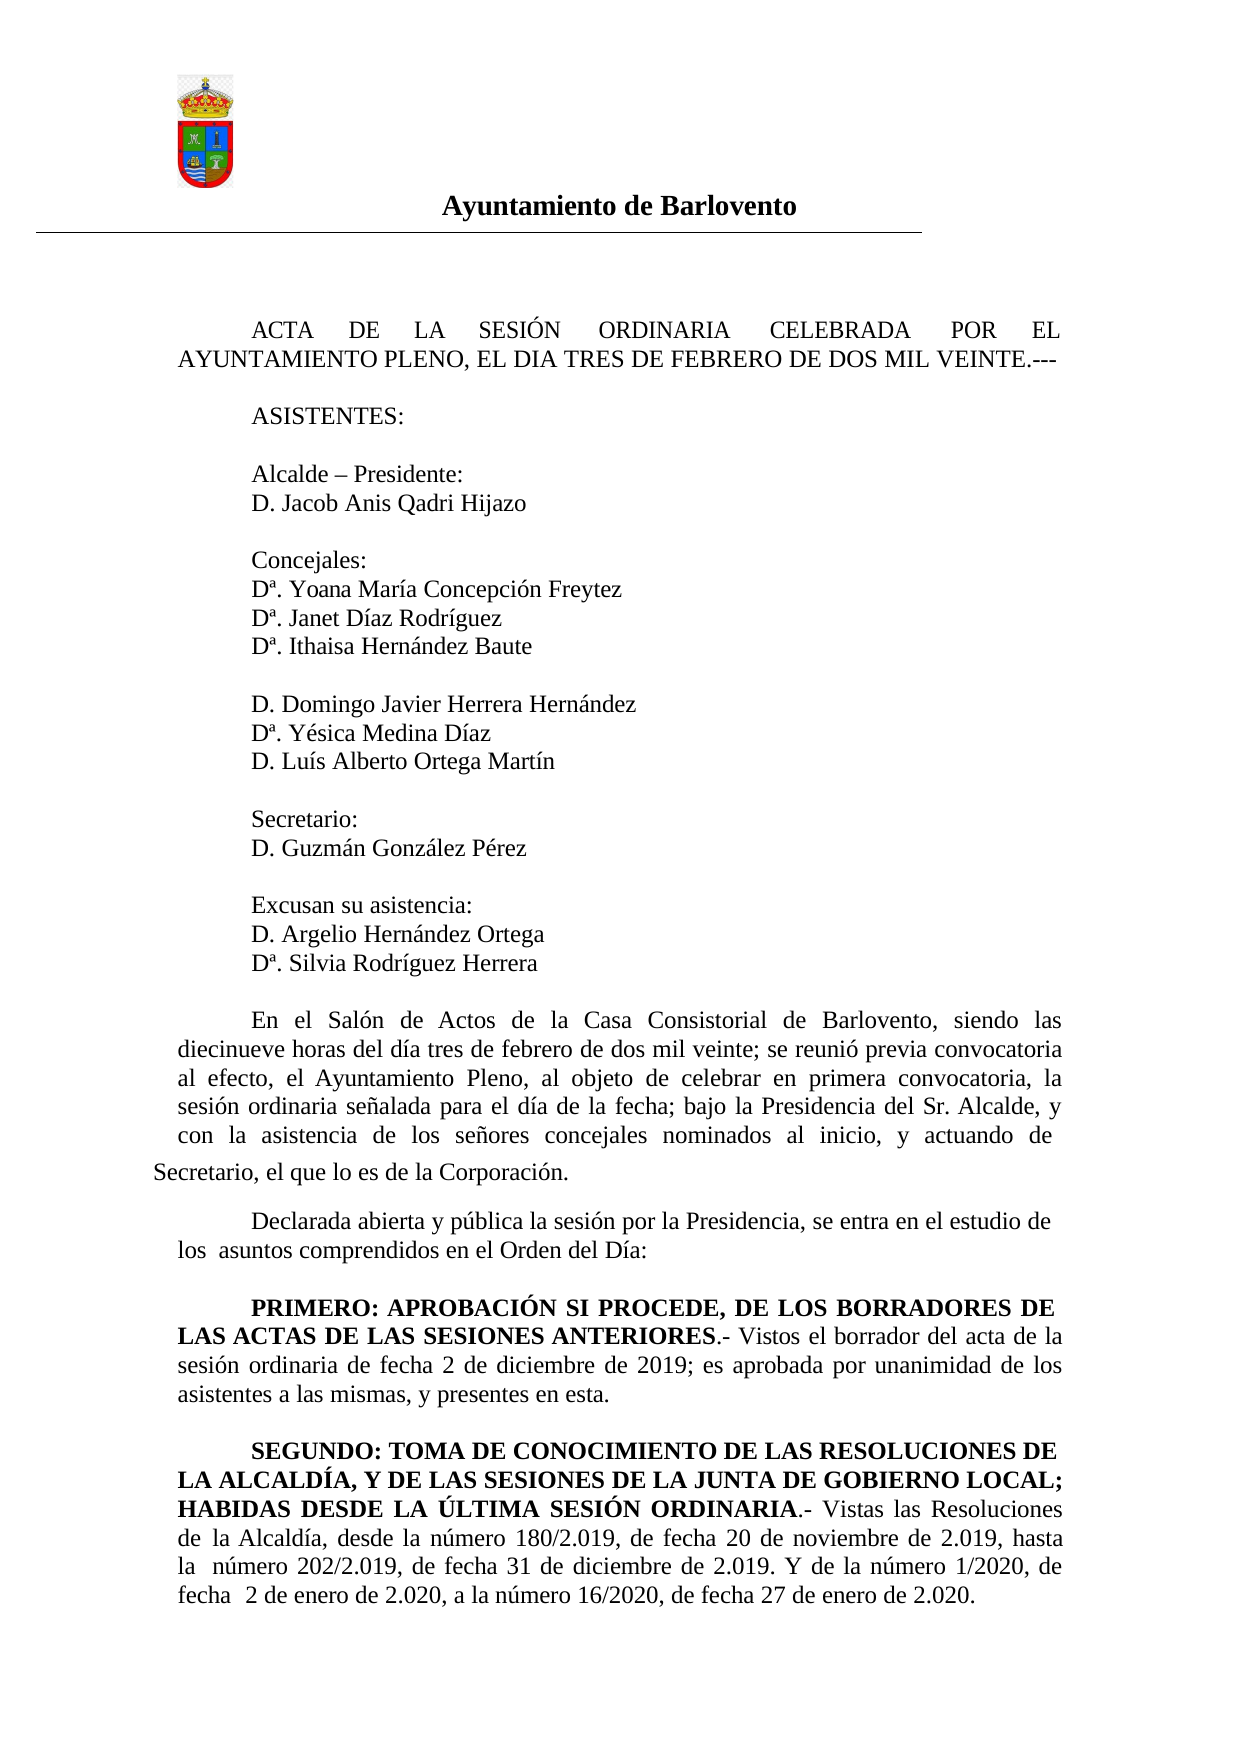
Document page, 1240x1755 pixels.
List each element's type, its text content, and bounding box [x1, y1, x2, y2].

subtitle SEGUNDO: TOMA DE CONOCIMIENTO DE LAS RESOLUCIONES DE LA ALCALDÍA, Y DE LAS SESIONES DE LA JUNTA DE GOBIERNO LOCAL; [177, 1436, 1086, 1494]
text Excusan su asistencia: [251, 890, 1239, 919]
text Alcalde – Presidente: [251, 459, 1239, 488]
text ASISTENTES: [251, 401, 1239, 430]
text D. Guzmán González Pérez [251, 833, 1239, 861]
text D. Argelio Hernández Ortega Dª. Silvia Rodríguez Herrera [251, 919, 570, 976]
text Dª. Ithaisa Hernández Baute [251, 631, 1239, 660]
text Dª. Yoana María Concepción Freytez Dª. Janet Díaz Rodríguez [251, 574, 647, 631]
subtitle PRIMERO: APROBACIÓN SI PROCEDE, DE LOS BORRADORES DE [251, 1293, 1239, 1321]
text HABIDAS DESDE LA ÚLTIMA SESIÓN ORDINARIA.- Vistas las Resoluciones de la Alcaldía, desde la número 180/2.019, de fecha 20 de noviembre de 2.019, hasta la número 202/2.019, de fecha 31 de diciembre de 2.019. Y de la número 1/2020, de fecha 2 de enero de 2.020, a la número 16/2020, de fecha 27 de enero de 2.020. [177, 1494, 1063, 1609]
text Declarada abierta y pública la sesión por la Presidencia, se entra en el estudio de los asuntos comprendidos en el Orden del Día: [177, 1206, 1077, 1264]
text Secretario: [251, 804, 1239, 833]
text D. Luís Alberto Ortega Martín [251, 746, 1239, 775]
text LAS ACTAS DE LAS SESIONES ANTERIORES.- Vistos el borrador del acta de la sesión ordinaria de fecha 2 de diciembre de 2019; es aprobada por unanimidad de los asistentes a las mismas, y presentes en esta. [177, 1321, 1063, 1408]
text ACTA DE LA SESIÓN ORDINARIA CELEBRADA POR EL AYUNTAMIENTO PLENO, EL DIA TRES DE FEBRERO DE DOS MIL VEINTE.--- [177, 315, 1062, 373]
text D. Domingo Javier Herrera Hernández Dª. Yésica Medina Díaz [251, 689, 663, 746]
text D. Jacob Anis Qadri Hijazo [251, 488, 1239, 516]
text En el Salón de Actos de la Casa Consistorial de Barlovento, siendo las diecinueve horas del día tres de febrero de dos mil veinte; se reunió previa convocatoria al efecto, el Ayuntamiento Pleno, al objeto de celebrar en primera convocatoria, la sesión ordinaria señalada para el día de la fecha; bajo la Presidencia del Sr. Alcalde, y con la asistencia de los señores concejales nominados al inicio, y actuando de [177, 1005, 1062, 1149]
text Concejales: [251, 545, 1239, 574]
text Secretario, el que lo es de la Corporación. [35, 1149, 608, 1188]
